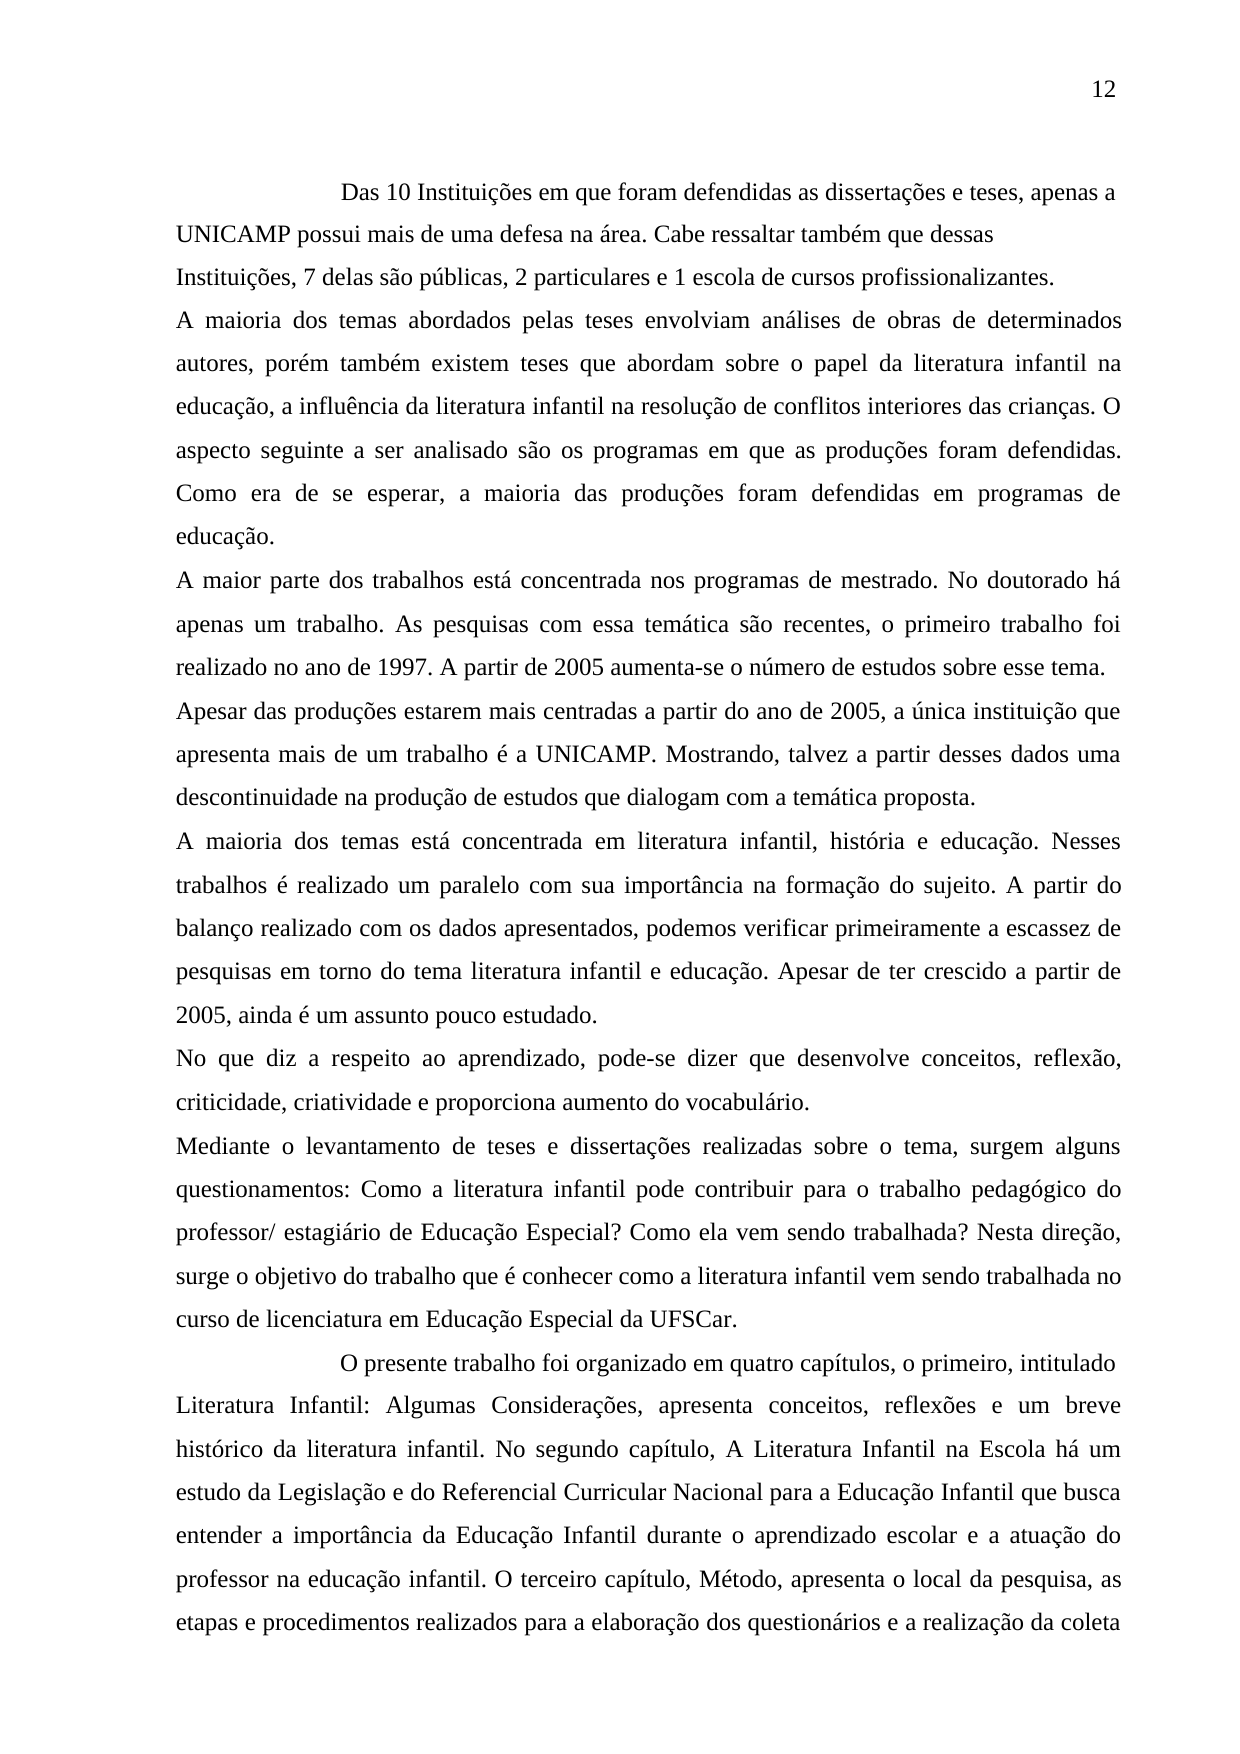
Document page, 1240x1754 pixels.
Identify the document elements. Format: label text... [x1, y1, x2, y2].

text A maior parte dos trabalhos está concentrada nos programas de mestrado. No doutorado há apenas um trabalho. As pesquisas com essa temática são recentes, o primeiro trabalho foi realizado no ano de 1997. A partir de 2005 aumenta-se o número de estudos sobre esse tema. [176, 565, 1122, 681]
text O presente trabalho foi organizado em quatro capítulos, o primeiro, intitulado [177, 1348, 1122, 1377]
text A maioria dos temas abordados pelas teses envolviam análises de obras de determinados autores, porém também existem teses que abordam sobre o papel da literatura infantil na educação, a influência da literatura infantil na resolução de conflitos interiores das crianças. O aspecto seguinte a ser analisado são os programas em que as produções foram defendidas. Como era de se esperar, a maioria das produções foram defendidas em programas de educação. [176, 305, 1122, 550]
text Literatura Infantil: Algumas Considerações, apresenta conceitos, reflexões e um breve histórico da literatura infantil. No segundo capítulo, A Literatura Infantil na Escola há um estudo da Legislação e do Referencial Curricular Nacional para a Educação Infantil que busca entender a importância da Educação Infantil durante o aprendizado escolar e a atuação do professor na educação infantil. O terceiro capítulo, Método, apresenta o local da pesquisa, as etapas e procedimentos realizados para a elaboração dos questionários e a realização da coleta [176, 1391, 1122, 1636]
text Mediante o levantamento de teses e dissertações realizadas sobre o tema, surgem alguns questionamentos: Como a literatura infantil pode contribuir para o trabalho pedagógico do professor/ estagiário de Educação Especial? Como ela vem sendo trabalhada? Nesta direção, surge o objetivo do trabalho que é conhecer como a literatura infantil vem sendo trabalhada no curso de licenciatura em Educação Especial da UFSCar. [176, 1131, 1122, 1333]
text UNICAMP possui mais de uma defesa na área. Cabe ressaltar também que dessas [176, 219, 1122, 248]
text Das 10 Instituições em que foram defendidas as dissertações e teses, apenas a [177, 177, 1122, 206]
text No que diz a respeito ao aprendizado, pode-se dizer que desenvolve conceitos, reflexão, criticidade, criatividade e proporciona aumento do vocabulário. [176, 1043, 1122, 1116]
text Instituições, 7 delas são públicas, 2 particulares e 1 escola de cursos profissionalizantes. [176, 262, 1122, 291]
text Apesar das produções estarem mais centradas a partir do ano de 2005, a única instituição que apresenta mais de um trabalho é a UNICAMP. Mostrando, talvez a partir desses dados uma descontinuidade na produção de estudos que dialogam com a temática proposta. [176, 696, 1122, 811]
text A maioria dos temas está concentrada em literatura infantil, história e educação. Nesses trabalhos é realizado um paralelo com sua importância na formação do sujeito. A partir do balanço realizado com os dados apresentados, podemos verificar primeiramente a escassez de pesquisas em torno do tema literatura infantil e educação. Apesar de ter crescido a partir de 2005, ainda é um assunto pouco estudado. [176, 826, 1122, 1028]
